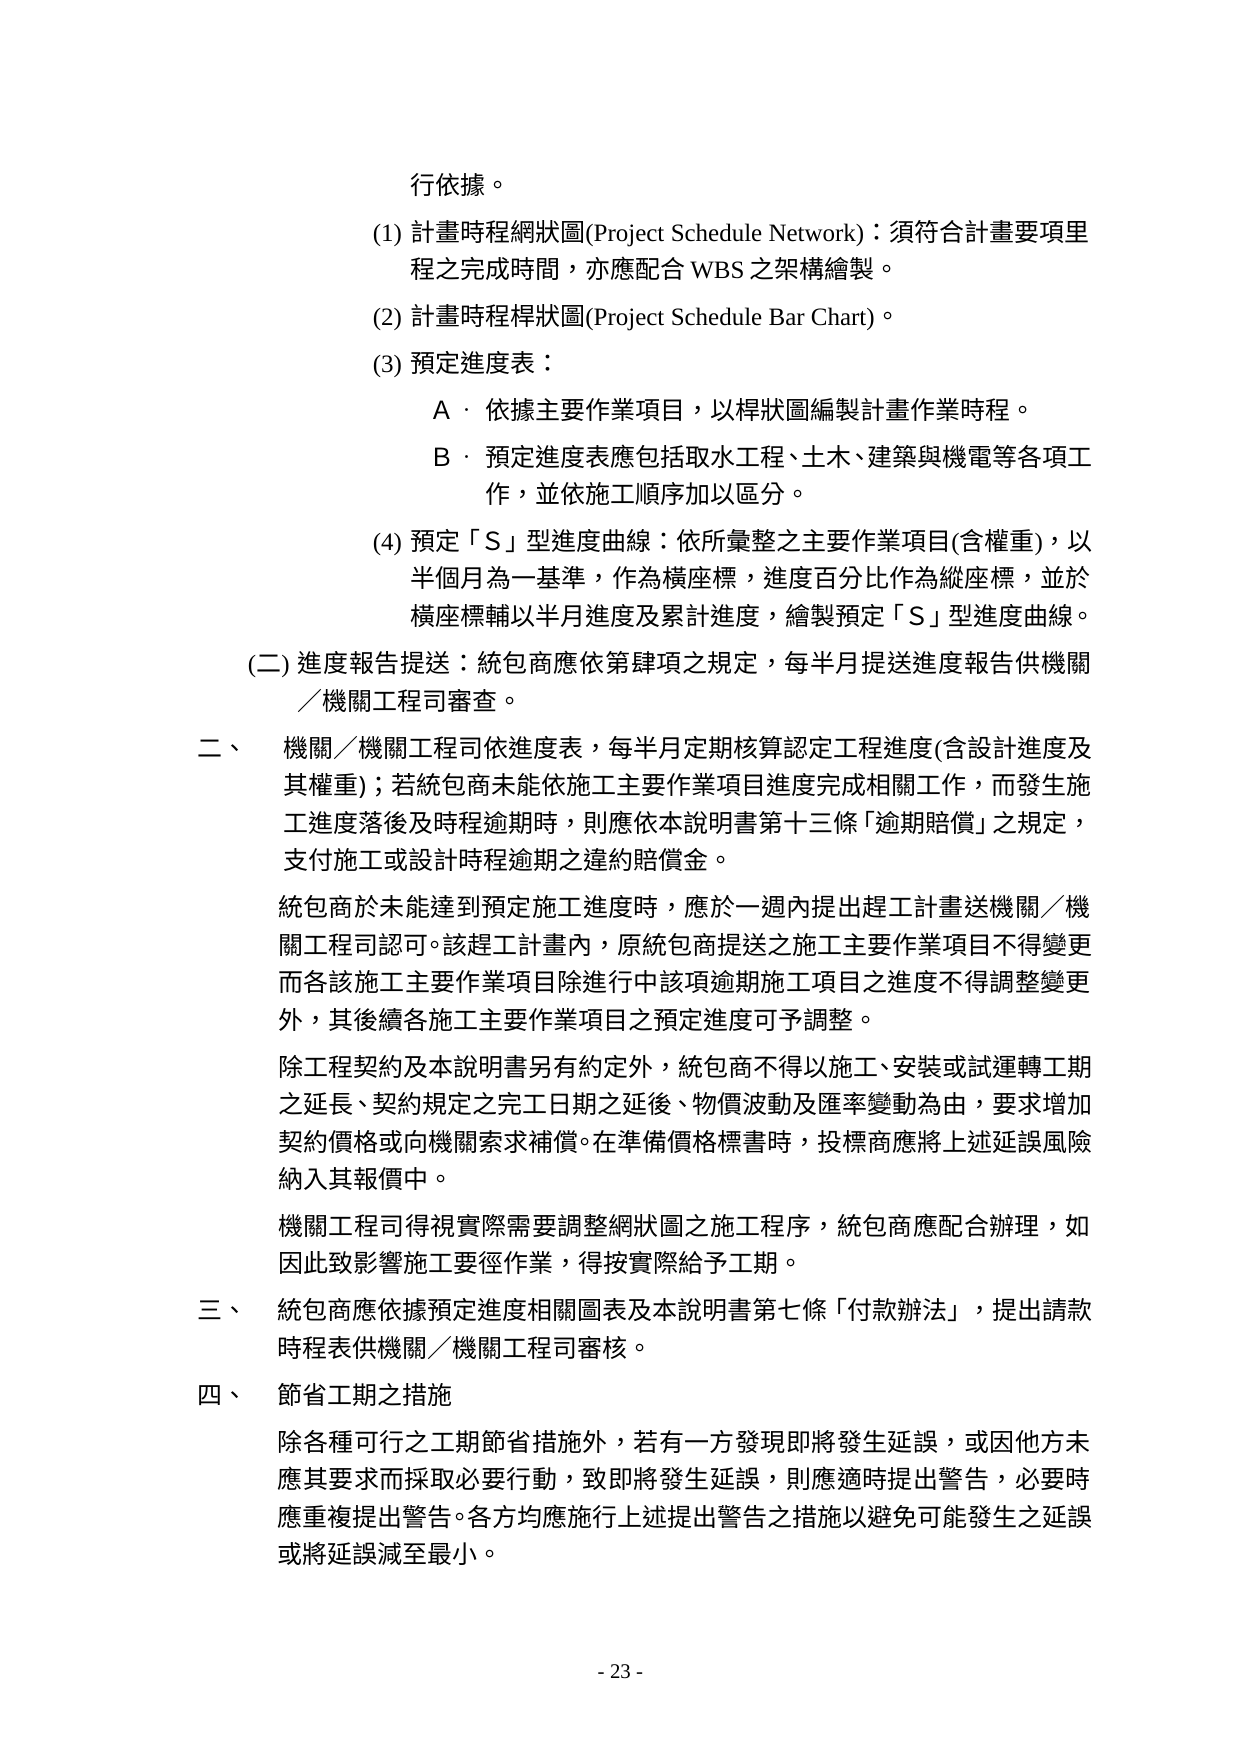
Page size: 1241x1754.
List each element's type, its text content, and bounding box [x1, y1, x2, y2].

text (4) 預定「Ｓ」型進度曲線：依所彙整之主要作業項目(含權重)，以半個月為一基準，作為橫座標，進度百分比作為縱座標，並於橫座標輔以半月進度及累計進度，繪製預定「Ｓ」型進度曲線。 [373, 521, 1092, 633]
text Ｂ‧ 預定進度表應包括取水工程、土木、建築與機電等各項工作，並依施工順序加以區分。 [429, 436, 1092, 511]
text 行依據。 [354, 164, 1092, 202]
text 四、 節省工期之措施 [198, 1374, 1092, 1411]
text 統包商於未能達到預定施工進度時，應於一週內提出趕工計畫送機關／機關工程司認可。該趕工計畫內，原統包商提送之施工主要作業項目不得變更，而各該施工主要作業項目除進行中該項逾期施工項目之進度不得調整變更外，其後續各施工主要作業項目之預定進度可予調整。 [192, 886, 1092, 1036]
text 三、 統包商應依據預定進度相關圖表及本說明書第七條「付款辦法」，提出請款時程表供機關／機關工程司審核。 [198, 1289, 1092, 1364]
text 機關工程司得視實際需要調整網狀圖之施工程序，統包商應配合辦理，如因此致影響施工要徑作業，得按實際給予工期。 [192, 1205, 1092, 1280]
text 二、 機關／機關工程司依進度表，每半月定期核算認定工程進度(含設計進度及其權重)；若統包商未能依施工主要作業項目進度完成相關工作，而發生施工進度落後及時程逾期時，則應依本說明書第十三條「逾期賠償」之規定，支付施工或設計時程逾期之違約賠償金。 [198, 727, 1092, 877]
text (二) 進度報告提送：統包商應依第肆項之規定，每半月提送進度報告供機關／機關工程司審查。 [248, 643, 1092, 718]
text (3) 預定進度表： [373, 343, 1092, 380]
text (2) 計畫時程桿狀圖(Project Schedule Bar Chart)。 [373, 296, 1092, 333]
text (1) 計畫時程網狀圖(Project Schedule Network)：須符合計畫要項里程之完成時間，亦應配合WBS之架構繪製。 [373, 211, 1092, 286]
text Ａ‧ 依據主要作業項目，以桿狀圖編製計畫作業時程。 [429, 389, 1092, 427]
text 除各種可行之工期節省措施外，若有一方發現即將發生延誤，或因他方未應其要求而採取必要行動，致即將發生延誤，則應適時提出警告，必要時應重複提出警告。各方均應施行上述提出警告之措施以避免可能發生之延誤，或將延誤減至最小。 [198, 1421, 1092, 1571]
text 除工程契約及本說明書另有約定外，統包商不得以施工、安裝或試運轉工期之延長、契約規定之完工日期之延後、物價波動及匯率變動為由，要求增加契約價格或向機關索求補償。在準備價格標書時，投標商應將上述延誤風險納入其報價中。 [192, 1046, 1092, 1196]
